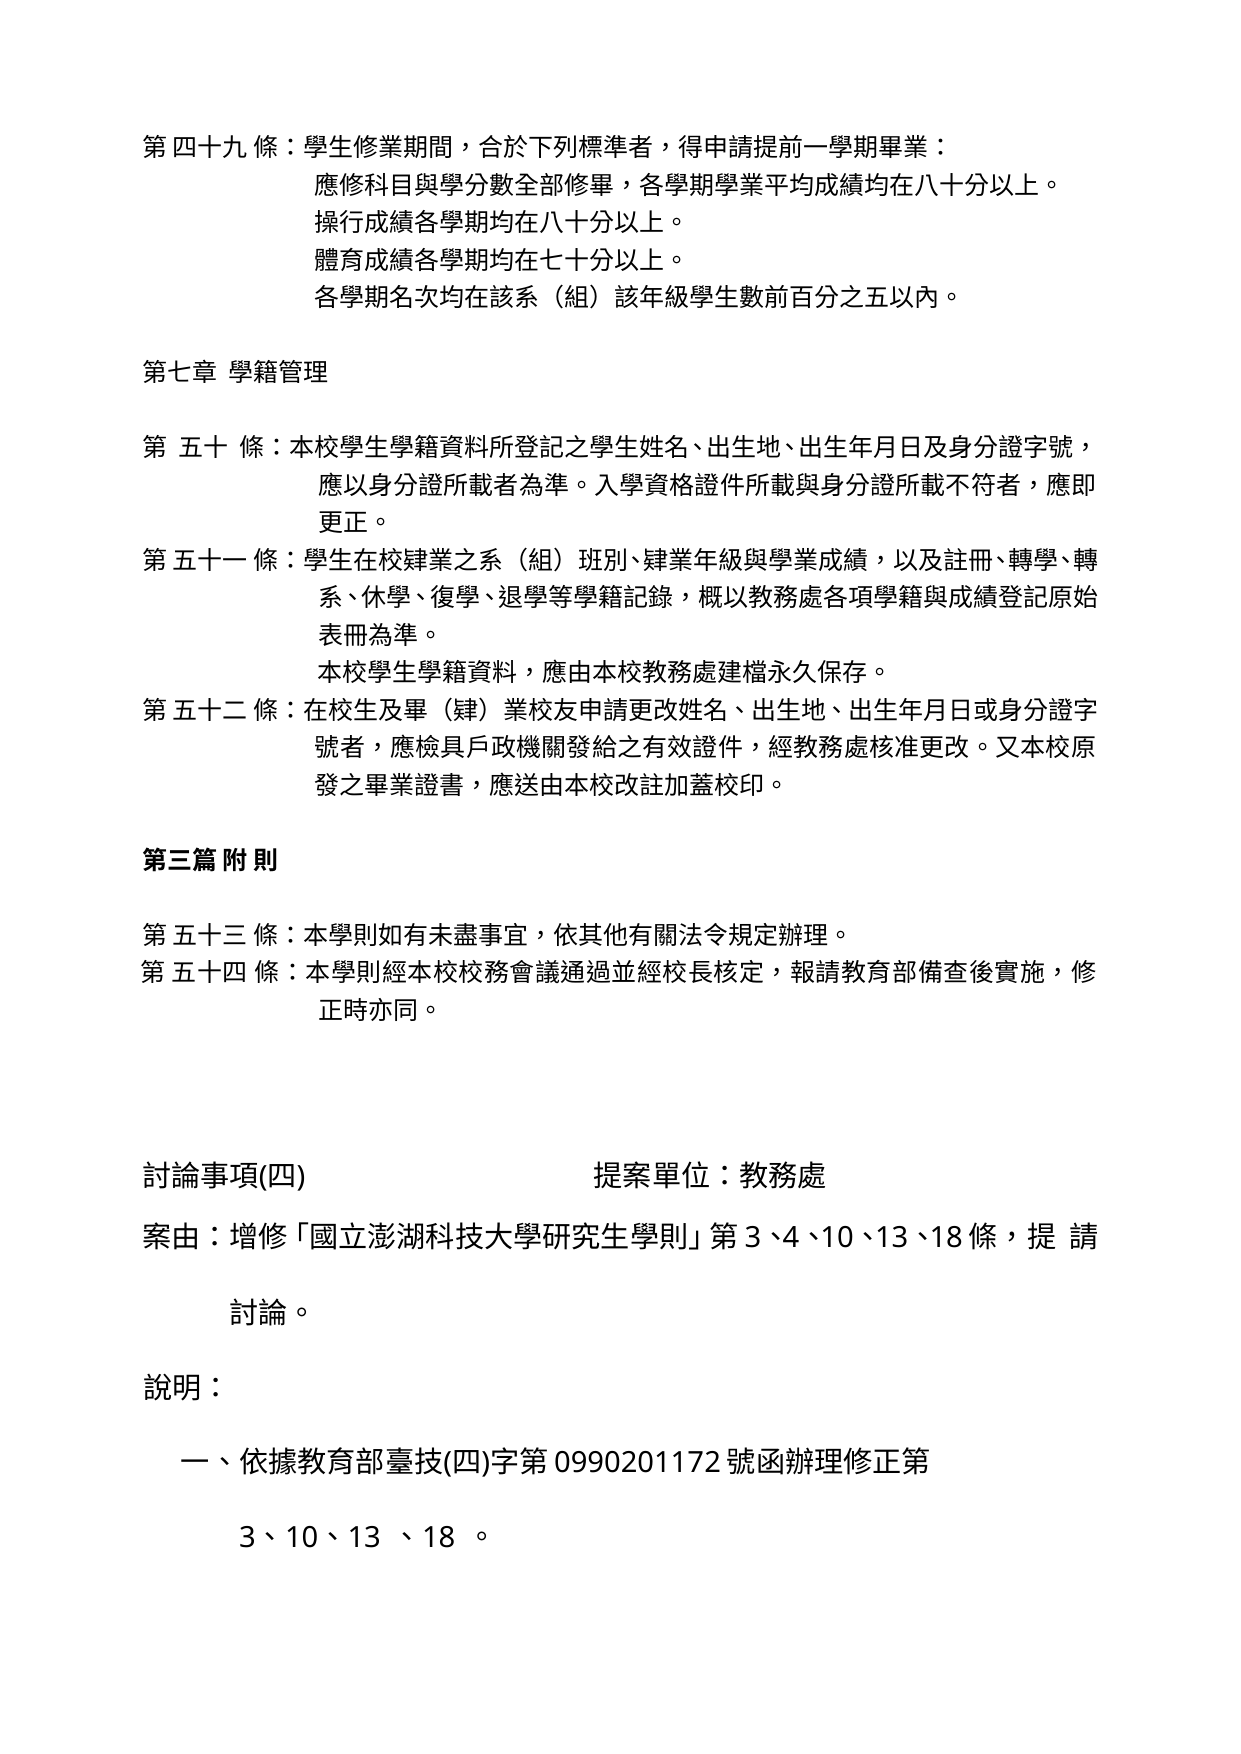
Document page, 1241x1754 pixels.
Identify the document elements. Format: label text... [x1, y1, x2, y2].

text 體育成績各學期均在七十分以上。 [289, 239, 1098, 277]
text 案由：增修「國立澎湖科技大學研究生學則」第3、4、10、13、18條，提 請討論。 [142, 1198, 1098, 1348]
text 各學期名次均在該系（組）該年級學生數前百分之五以內。 [289, 277, 1098, 314]
text 操行成績各學期均在八十分以上。 [289, 202, 1098, 239]
text 第 五十二 條：在校生及畢（肄）業校友申請更改姓名、出生地、出生年月日或身分證字號者，應檢具戶政機關發給之有效證件，經教務處核准更改。又本校原發之畢業證書，應送由本校改註加蓋校印。 [142, 689, 1098, 802]
text 一、依據教育部臺技(四)字第0990201172號函辦理修正第3、10、13、18。 [181, 1423, 1098, 1573]
text 第 四十九 條：學生修業期間，合於下列標準者，得申請提前一學期畢業： [142, 127, 1098, 164]
text 第 五十一 條：學生在校肄業之系（組）班別、肄業年級與學業成績，以及註冊、轉學、轉系、休學、復學、退學等學籍記錄，概以教務處各項學籍與成績登記原始表冊為準。 [142, 539, 1098, 652]
text 本校學生學籍資料，應由本校教務處建檔永久保存。 [296, 652, 1098, 689]
text 第三篇 附 則 [142, 839, 1098, 877]
text 應修科目與學分數全部修畢，各學期學業平均成績均在八十分以上。 [314, 164, 1098, 202]
text 第七章 學籍管理 [142, 352, 1098, 389]
text 第 五十 條：本校學生學籍資料所登記之學生姓名、出生地、出生年月日及身分證字號，應以身分證所載者為準。入學資格證件所載與身分證所載不符者，應即更正。 [142, 427, 1098, 539]
text 討論事項(四) 提案單位：教務處 [142, 1139, 1098, 1198]
text 說明： [142, 1348, 1098, 1423]
text 第 五十三 條：本學則如有未盡事宜，依其他有關法令規定辦理。 [142, 914, 1098, 952]
text 第 五十四 條：本學則經本校校務會議通過並經校長核定，報請教育部備查後實施，修正時亦同。 [140, 952, 1098, 1027]
